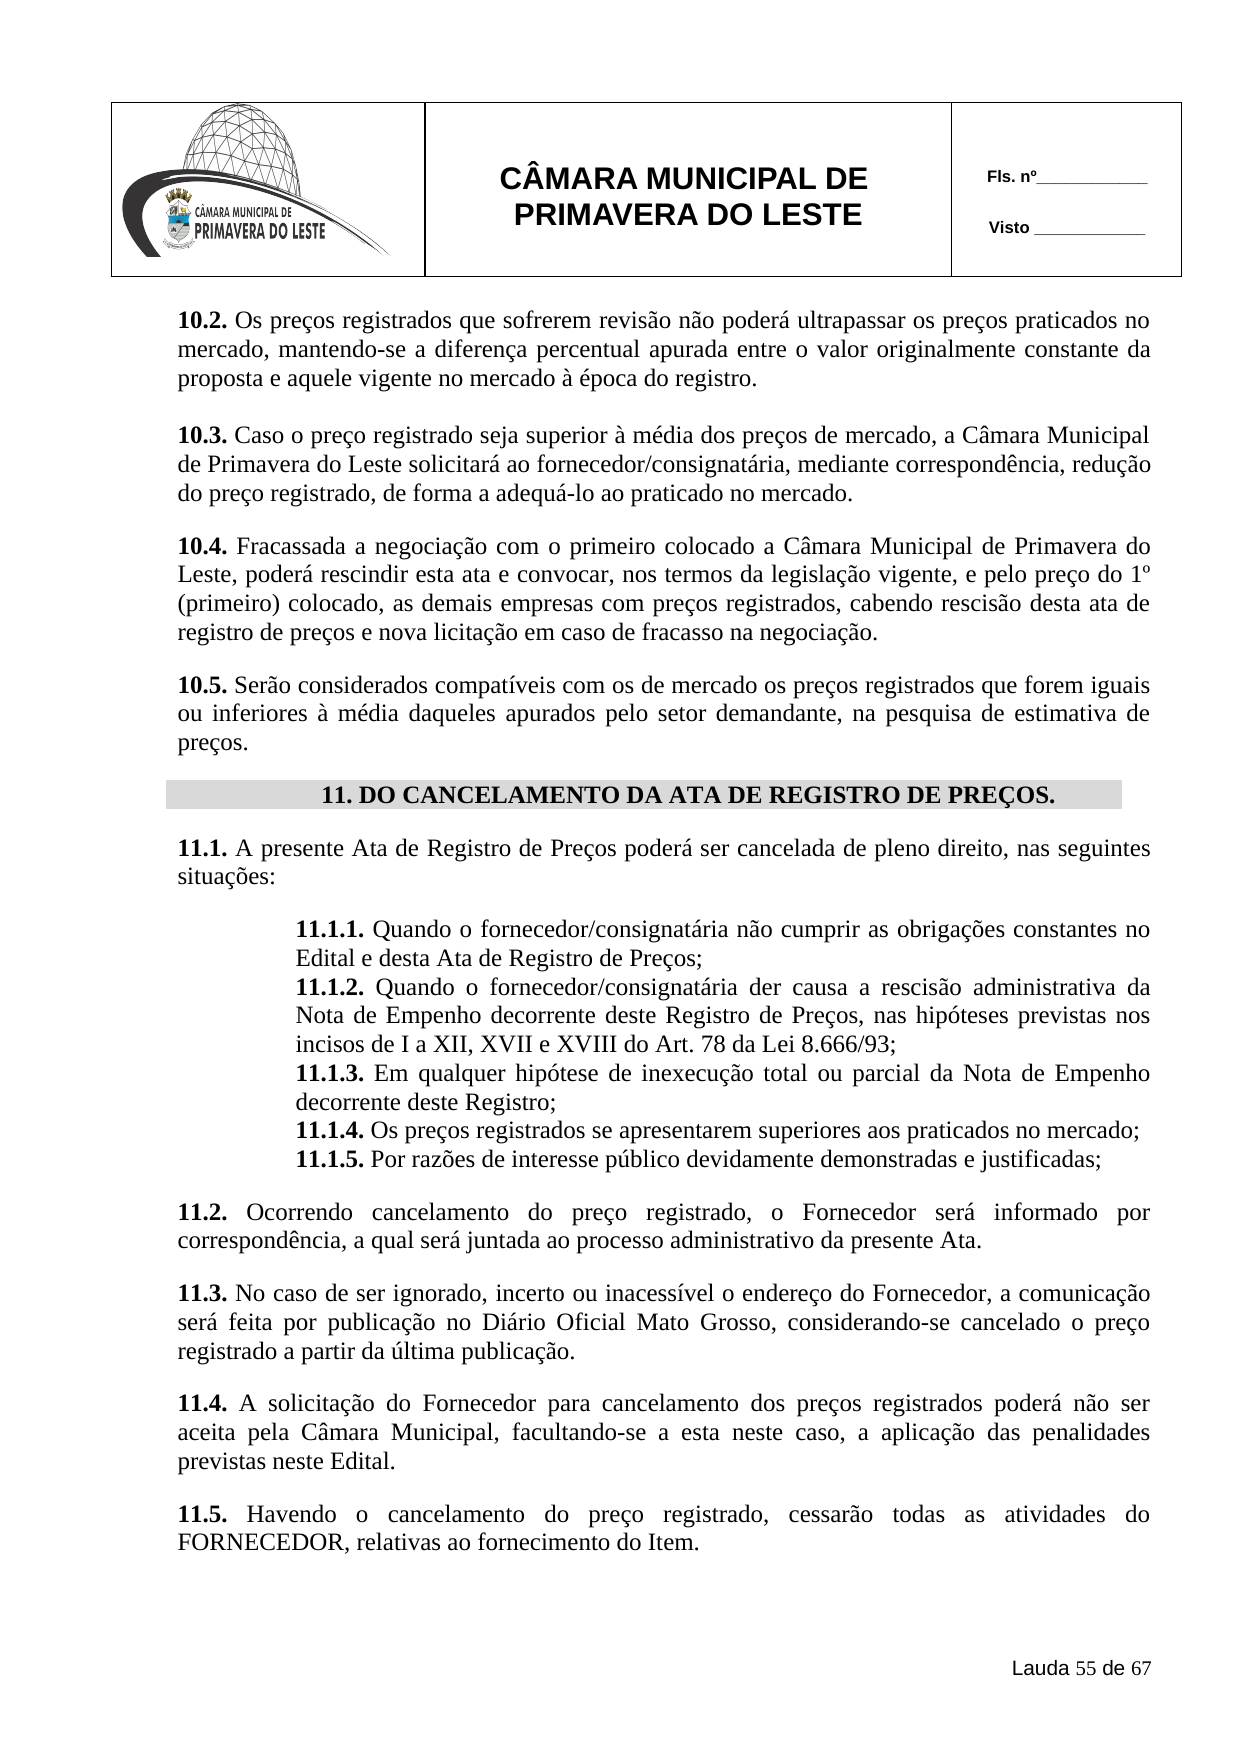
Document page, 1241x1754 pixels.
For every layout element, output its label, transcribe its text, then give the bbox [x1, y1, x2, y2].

text 10.4. Fracassada a negociação com o primeiro colocado a Câmara Municipal de Primavera do Leste, poderá rescindir esta ata e convocar, nos termos da legislação vigente, e pelo preço do 1º (primeiro) colocado, as demais empresas com preços registrados, cabendo rescisão desta ata de registro de preços e nova licitação em caso de fracasso na negociação. [177, 531, 1152, 646]
text 11.1.1. Quando o fornecedor/consignatária não cumprir as obrigações constantes no Edital e desta Ata de Registro de Preços; [295, 914, 1152, 972]
text 11.1.4. Os preços registrados se apresentarem superiores aos praticados no mercado; [295, 1115, 1152, 1144]
text 10.5. Serão considerados compatíveis com os de mercado os preços registrados que forem iguais ou inferiores à média daqueles apurados pelo setor demandante, na pesquisa de estimativa de preços. [177, 670, 1152, 756]
table_header 11. DO CANCELAMENTO DA ATA DE REGISTRO DE PREÇOS. [166, 780, 1122, 809]
text 11.3. No caso de ser ignorado, incerto ou inacessível o endereço do Fornecedor, a comunicação será feita por publicação no Diário Oficial Mato Grosso, considerando-se cancelado o preço registrado a partir da última publicação. [177, 1278, 1152, 1364]
text 11.1.2. Quando o fornecedor/consignatária der causa a rescisão administrativa da Nota de Empenho decorrente deste Registro de Preços, nas hipóteses previstas nos incisos de I a XII, XVII e XVIII do Art. 78 da Lei 8.666/93; [295, 972, 1152, 1058]
text 11.2. Ocorrendo cancelamento do preço registrado, o Fornecedor será informado por correspondência, a qual será juntada ao processo administrativo da presente Ata. [177, 1197, 1152, 1254]
text 11.1. A presente Ata de Registro de Preços poderá ser cancelada de pleno direito, nas seguintes situações: [177, 833, 1152, 890]
text 10.2. Os preços registrados que sofrerem revisão não poderá ultrapassar os preços praticados no mercado, mantendo-se a diferença percentual apurada entre o valor originalmente constante da proposta e aquele vigente no mercado à época do registro. [177, 306, 1152, 392]
text 11.5. Havendo o cancelamento do preço registrado, cessarão todas as atividades do FORNECEDOR, relativas ao fornecimento do Item. [177, 1499, 1152, 1556]
picture [122, 103, 392, 257]
text 11.1.5. Por razões de interesse público devidamente demonstradas e justificadas; [295, 1144, 1152, 1173]
text 10.3. Caso o preço registrado seja superior à média dos preços de mercado, a Câmara Municipal de Primavera do Leste solicitará ao fornecedor/consignatária, mediante correspondência, redução do preço registrado, de forma a adequá-lo ao praticado no mercado. [177, 421, 1152, 507]
text 11.1.3. Em qualquer hipótese de inexecução total ou parcial da Nota de Empenho decorrente deste Registro; [295, 1058, 1152, 1115]
text 11.4. A solicitação do Fornecedor para cancelamento dos preços registrados poderá não ser aceita pela Câmara Municipal, facultando-se a esta neste caso, a aplicação das penalidades previstas neste Edital. [177, 1388, 1152, 1475]
